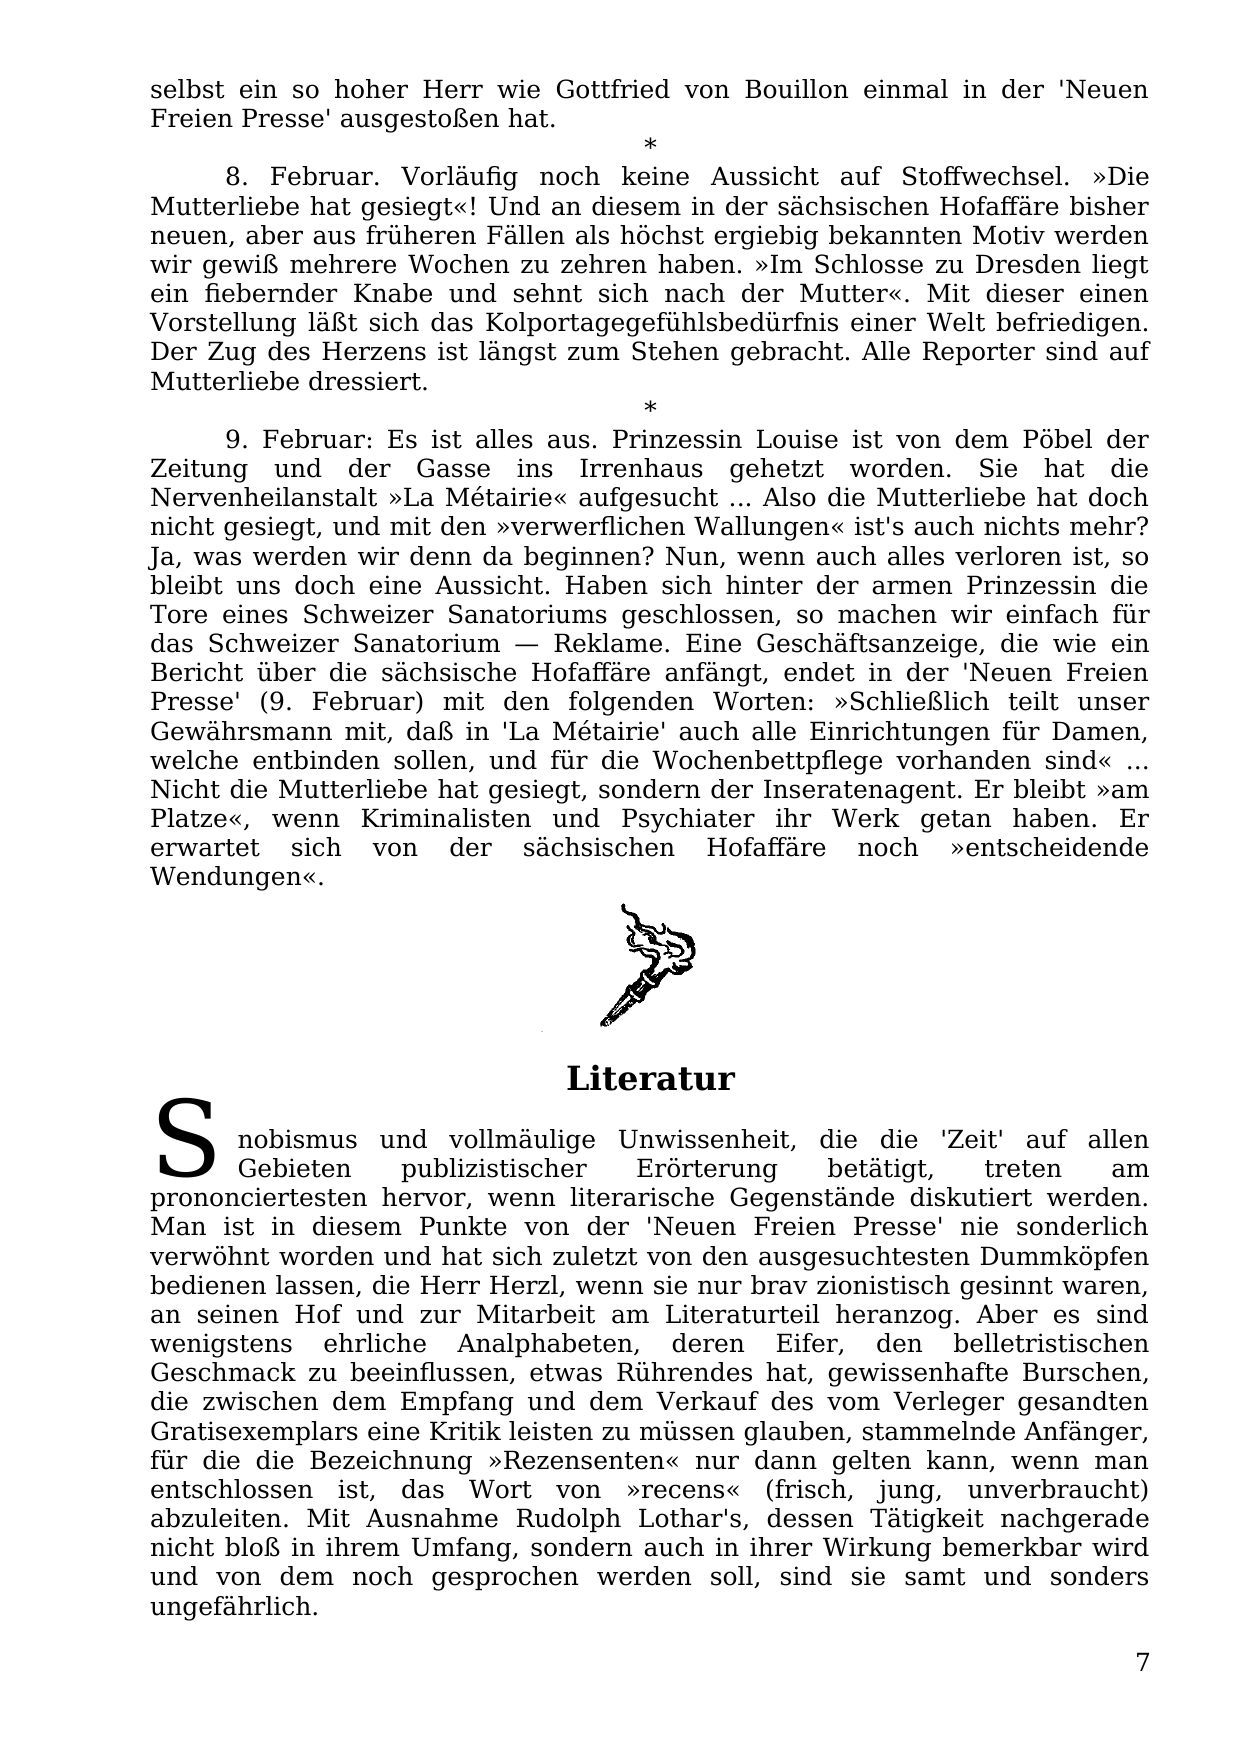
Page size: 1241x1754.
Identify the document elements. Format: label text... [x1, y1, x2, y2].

text Literatur [150, 892, 1151, 1098]
text selbst ein so hoher Herr wie Gottfried von Bouillon einmal in der 'Neuen Freien Presse' ausgestoßen hat. [150, 75, 1151, 133]
picture [303, 891, 998, 1049]
text 9. Februar: Es ist alles aus. Prinzessin Louise ist von dem Pöbel der Zeitung und der Gasse ins Irrenhaus gehetzt worden. Sie hat die Nervenheilanstalt »La Métairie« aufgesucht ... Also die Mutterliebe hat doch nicht gesiegt, und mit den »verwerflichen Wallungen« ist's auch nichts mehr? Ja, was werden wir denn da beginnen? Nun, wenn auch alles verloren ist, so bleibt uns doch eine Aussicht. Haben sich hinter der armen Prinzessin die Tore eines Schweizer Sanatoriums geschlossen, so machen wir einfach für das Schweizer Sanatorium — Reklame. Eine Geschäftsanzeige, die wie ein Bericht über die sächsische Hofaffäre anfängt, endet in der 'Neuen Freien Presse' (9. Februar) mit den folgenden Worten: »Schließlich teilt unser Gewährsmann mit, daß in 'La Métairie' auch alle Einrichtungen für Damen, welche entbinden sollen, und für die Wochenbettpflege vorhanden sind« ... Nicht die Mutterliebe hat gesiegt, sondern der Inseratenagent. Er bleibt »am Platze«, wenn Kriminalisten und Psychiater ihr Werk getan haben. Er erwartet sich von der sächsischen Hofaffäre noch »entscheidende Wendungen«. [150, 425, 1151, 892]
text * [150, 133, 1151, 162]
text * [150, 396, 1151, 425]
text Snobismus und vollmäulige Unwissenheit, die die 'Zeit' auf allen Gebieten publizistischer Erörterung betätigt, treten am prononciertesten hervor, wenn literarische Gegenstände diskutiert werden. Man ist in diesem Punkte von der 'Neuen Freien Presse' nie sonderlich verwöhnt worden und hat sich zuletzt von den ausgesuchtesten Dummköpfen bedienen lassen, die Herr Herzl, wenn sie nur brav zionistisch gesinnt waren, an seinen Hof und zur Mitarbeit am Literaturteil heranzog. Aber es sind wenigstens ehrliche Analphabeten, deren Eifer, den belletristischen Geschmack zu beeinflussen, etwas Rührendes hat, gewissenhafte Burschen, die zwischen dem Empfang und dem Verkauf des vom Verleger gesandten Gratisexemplars eine Kritik leisten zu müssen glauben, stammelnde Anfänger, für die die Bezeichnung »Rezensenten« nur dann gelten kann, wenn man entschlossen ist, das Wort von »recens« (frisch, jung, unverbraucht) abzuleiten. Mit Ausnahme Rudolph Lothar's, dessen Tätigkeit nachgerade nicht bloß in ihrem Umfang, sondern auch in ihrer Wirkung bemerkbar wird und von dem noch gesprochen werden soll, sind sie samt und sonders ungefährlich. [150, 1098, 1151, 1621]
text 8. Februar. Vorläufig noch keine Aussicht auf Stoffwechsel. »Die Mutterliebe hat gesiegt«! Und an diesem in der sächsischen Hofaffäre bisher neuen, aber aus früheren Fällen als höchst ergiebig bekannten Motiv werden wir gewiß mehrere Wochen zu zehren haben. »Im Schlosse zu Dresden liegt ein fiebernder Knabe und sehnt sich nach der Mutter«. Mit dieser einen Vorstellung läßt sich das Kolportagegefühlsbedürfnis einer Welt befriedigen. Der Zug des Herzens ist längst zum Stehen gebracht. Alle Reporter sind auf Mutterliebe dressiert. [150, 162, 1151, 396]
